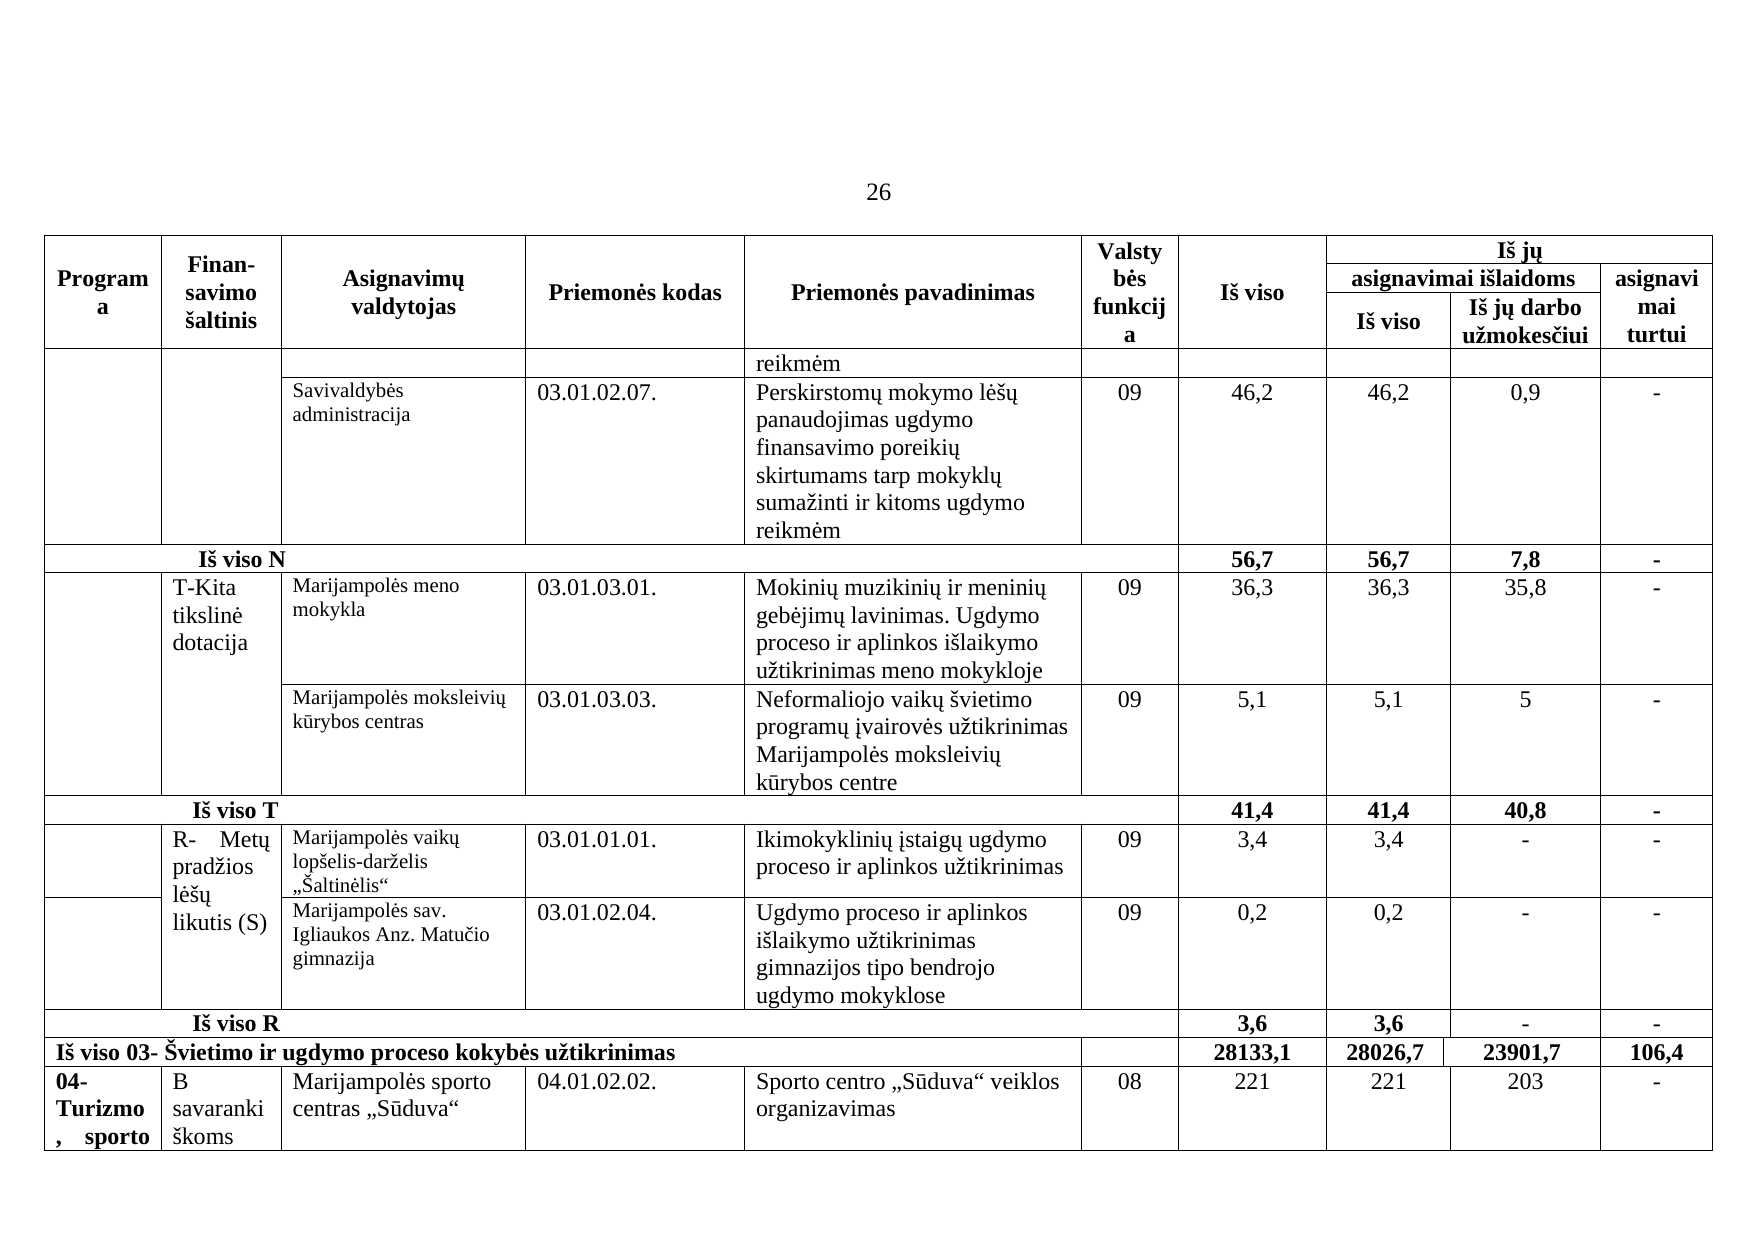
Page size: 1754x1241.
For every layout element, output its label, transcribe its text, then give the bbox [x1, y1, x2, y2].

table_cell 46,2 [1327, 378, 1450, 543]
table_cell 7,8 [1451, 545, 1600, 572]
table_header Priemonės pavadinimas [745, 236, 1081, 348]
table_cell 04- Turizmo, sporto [45, 1067, 161, 1149]
table_cell 28026,7 [1327, 1038, 1443, 1066]
table_cell - [1601, 898, 1712, 1008]
table_cell 46,2 [1179, 378, 1326, 543]
table_header Iš viso [1179, 236, 1326, 348]
table_header Finan-savimo šaltinis [162, 236, 281, 348]
table_cell Neformaliojo vaikų švietimo programų įvairovės užtikrinimas Marijampolės moksleivių kūrybos centre [745, 685, 1081, 795]
table_cell Iš viso N [45, 545, 1178, 572]
table_cell 09 [1082, 898, 1178, 1008]
table_cell B savarankiškoms [162, 1067, 281, 1149]
table_cell 0,9 [1451, 378, 1600, 543]
table_cell 03.01.03.03. [526, 685, 744, 795]
table_cell 09 [1082, 378, 1178, 543]
table_cell [45, 898, 161, 1008]
table_cell T-Kita tikslinė dotacija [162, 573, 281, 795]
table_cell [282, 349, 525, 377]
table_cell asignavimai išlaidoms [1327, 264, 1600, 292]
table_cell 28133,1 [1179, 1038, 1326, 1066]
table_cell 35,8 [1451, 573, 1600, 684]
table_cell 221 [1179, 1067, 1326, 1149]
table_cell 5 [1451, 685, 1600, 795]
table_cell Marijampolės meno mokykla [282, 573, 525, 684]
table_cell 04.01.02.02. [526, 1067, 744, 1149]
table_cell 106,4 [1601, 1038, 1712, 1066]
table_cell 5,1 [1327, 685, 1450, 795]
table_cell 56,7 [1327, 545, 1450, 572]
table_cell 203 [1451, 1067, 1600, 1149]
table_cell - [1601, 825, 1712, 897]
table_cell 3,4 [1327, 825, 1450, 897]
table_cell - [1451, 825, 1600, 897]
table_cell R- Metų pradžios lėšų likutis (S) [162, 825, 281, 1008]
table_cell 3,4 [1179, 825, 1326, 897]
table_cell 03.01.02.04. [526, 898, 744, 1008]
table_cell [1327, 349, 1450, 377]
table_cell 08 [1082, 1067, 1178, 1149]
table_cell 36,3 [1179, 573, 1326, 684]
table_cell 3,6 [1327, 1010, 1450, 1037]
table_cell [45, 349, 161, 543]
table_cell 09 [1082, 573, 1178, 684]
table_cell [1082, 1038, 1178, 1066]
table_cell 09 [1082, 685, 1178, 795]
table_cell Iš viso R [45, 1010, 1178, 1037]
table_cell - [1601, 796, 1712, 824]
table_cell [45, 573, 161, 795]
table_cell Marijampolės sav. Igliaukos Anz. Matučio gimnazija [282, 898, 525, 1008]
table_cell Marijampolės moksleivių kūrybos centras [282, 685, 525, 795]
table_cell [1179, 349, 1326, 377]
table_cell 3,6 [1179, 1010, 1326, 1037]
table_cell - [1601, 349, 1712, 377]
table_cell Perskirstomų mokymo lėšų panaudojimas ugdymo finansavimo poreikių skirtumams tarp mokyklų sumažinti ir kitoms ugdymo reikmėm [745, 378, 1081, 543]
table_cell reikmėm [745, 349, 1081, 377]
table_cell [1451, 349, 1600, 377]
table_cell [162, 349, 281, 543]
table_cell 03.01.03.01. [526, 573, 744, 684]
table_header Asignavimų valdytojas [282, 236, 525, 348]
table_cell [1082, 349, 1178, 377]
table_cell Marijampolės sporto centras „Sūduva“ [282, 1067, 525, 1149]
table_cell - [1601, 685, 1712, 795]
table_cell Ikimokyklinių įstaigų ugdymo proceso ir aplinkos užtikrinimas [745, 825, 1081, 897]
table_cell - [1601, 378, 1712, 543]
table_header Iš jų [1327, 236, 1712, 263]
table_cell Sporto centro „Sūduva“ veiklos organizavimas [745, 1067, 1081, 1149]
table_cell - [1451, 898, 1600, 1008]
table_cell [526, 349, 744, 377]
table_header Programa [45, 236, 161, 348]
table_cell - [1601, 1067, 1712, 1149]
table_cell 03.01.02.07. [526, 378, 744, 543]
table_cell Marijampolės vaikų lopšelis-darželis „Šaltinėlis“ [282, 825, 525, 897]
table_cell 36,3 [1327, 573, 1450, 684]
table_cell - [1601, 573, 1712, 684]
table_cell 5,1 [1179, 685, 1326, 795]
table_cell 56,7 [1179, 545, 1326, 572]
table_cell Iš jų darbo užmokesčiui [1451, 293, 1600, 348]
table_cell 09 [1082, 825, 1178, 897]
table_cell asignavimai turtui įsigyti [1601, 264, 1712, 348]
table_cell 03.01.01.01. [526, 825, 744, 897]
table_cell - [1601, 1010, 1712, 1037]
table_header Priemonės kodas [526, 236, 744, 348]
table_cell - [1451, 1010, 1600, 1037]
table_header Valstybės funkcija [1082, 236, 1178, 348]
table_cell Iš viso [1327, 293, 1450, 348]
table_cell 23901,7 [1444, 1038, 1600, 1066]
table_cell 40,8 [1451, 796, 1600, 824]
table_cell 41,4 [1327, 796, 1450, 824]
table_cell Iš viso 03- Švietimo ir ugdymo proceso kokybės užtikrinimas [45, 1038, 1081, 1066]
table_cell Mokinių muzikinių ir meninių gebėjimų lavinimas. Ugdymo proceso ir aplinkos išlaikymo užtikrinimas meno mokykloje [745, 573, 1081, 684]
table_cell - [1601, 545, 1712, 572]
table_cell [45, 825, 161, 897]
table_cell Iš viso T [45, 796, 1178, 824]
table_cell 0,2 [1327, 898, 1450, 1008]
table_cell 0,2 [1179, 898, 1326, 1008]
table_cell 221 [1327, 1067, 1450, 1149]
table_cell Ugdymo proceso ir aplinkos išlaikymo užtikrinimas gimnazijos tipo bendrojo ugdymo mokyklose [745, 898, 1081, 1008]
table_cell 41,4 [1179, 796, 1326, 824]
table_cell Savivaldybės administracija [282, 378, 525, 543]
